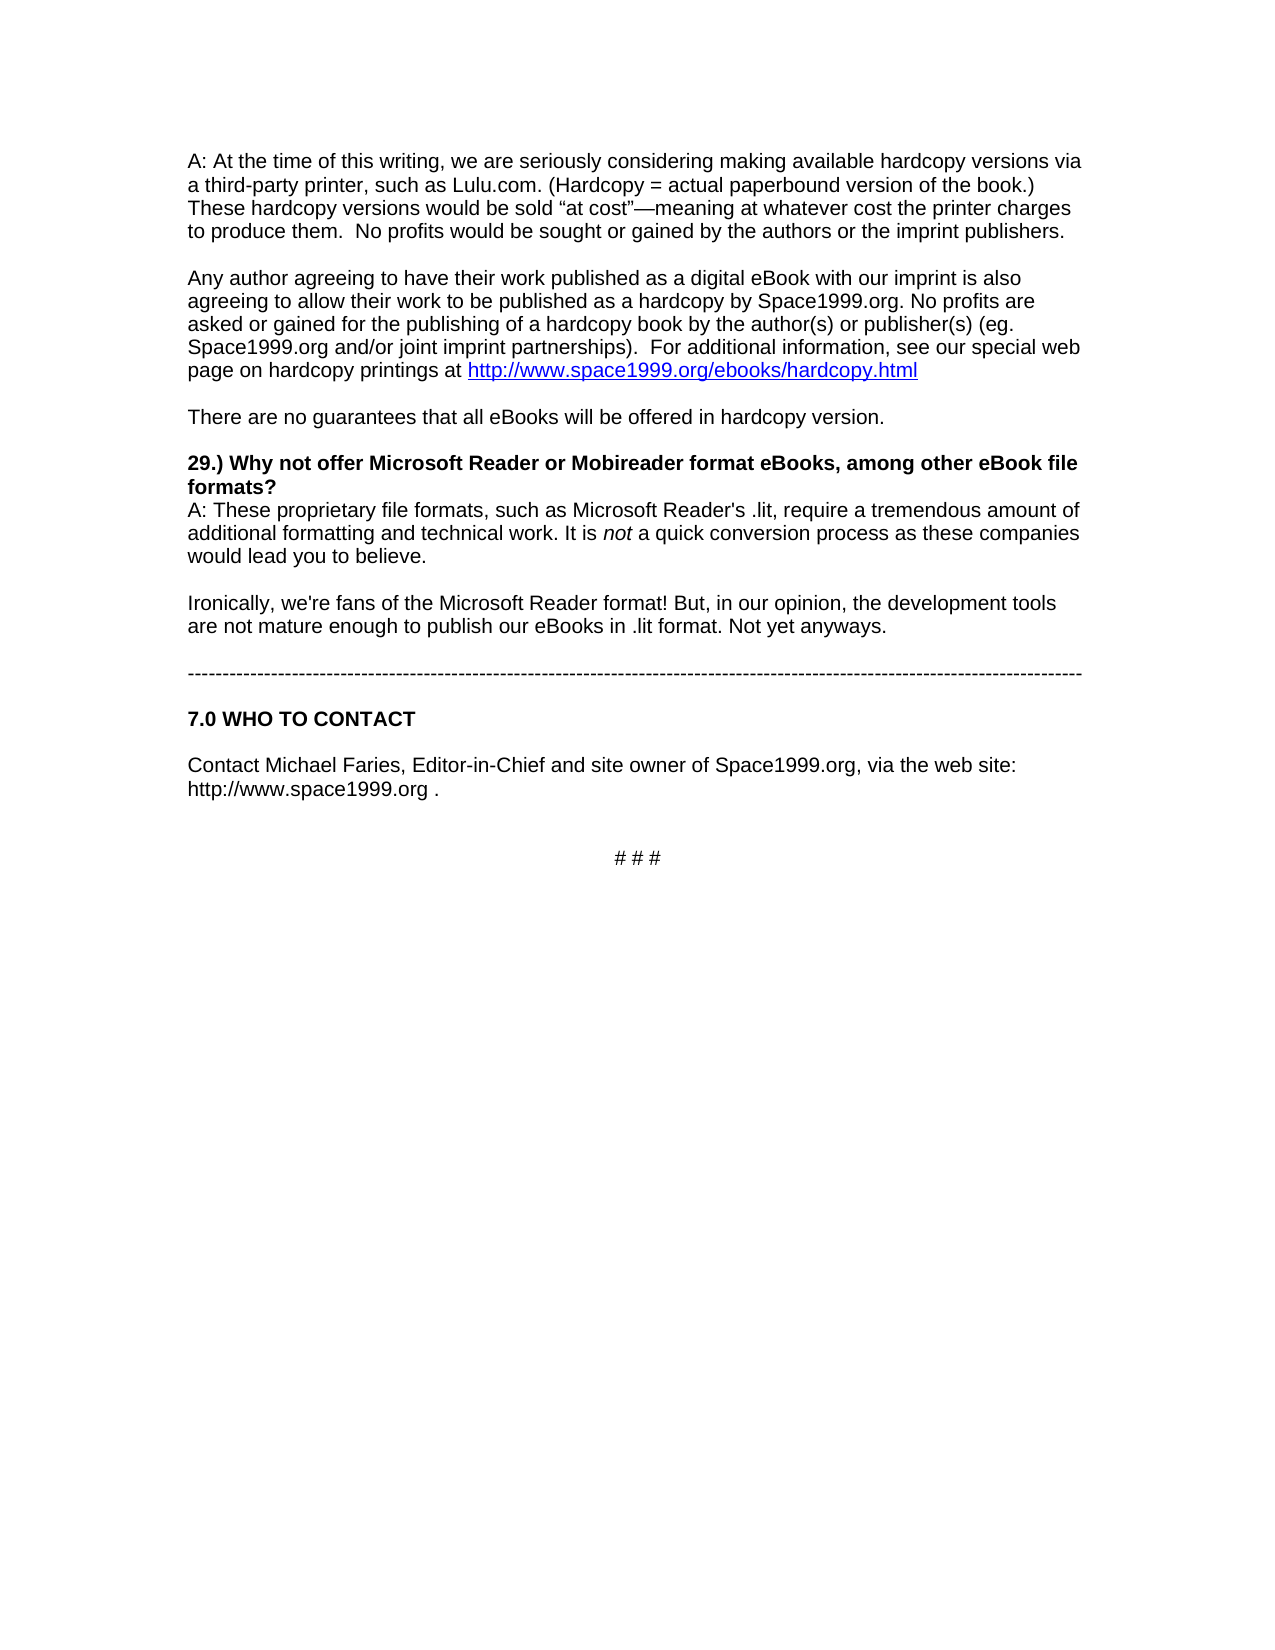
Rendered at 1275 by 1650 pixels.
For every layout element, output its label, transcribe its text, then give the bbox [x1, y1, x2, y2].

text Any author agreeing to have their work published as a digital eBook with our imprint is also agreeing to allow their work to be published as a hardcopy by Space1999.org. No profits are asked or gained for the publishing of a hardcopy book by the author(s) or publisher(s) (eg. Space1999.org and/or joint imprint partnerships). For additional information, see our special web page on hardcopy printings at http://www.space1999.org/ebooks/hardcopy.html [187, 266, 1087, 382]
text There are no guarantees that all eBooks will be offered in hardcopy version. [187, 406, 1087, 429]
text 7.0 WHO TO CONTACT [187, 707, 1087, 731]
text Contact Michael Faries, Editor-in-Chief and site owner of Space1999.org, via the web site: http://www.space1999.org . [187, 754, 1087, 800]
text A: These proprietary file formats, such as Microsoft Reader's .lit, require a tremendous amount of additional formatting and technical work. It is not a quick conversion process as these companies would lead you to believe. [187, 498, 1087, 568]
text 29.) Why not offer Microsoft Reader or Mobireader format eBooks, among other eBook file formats? [187, 452, 1087, 498]
text A: At the time of this writing, we are seriously considering making available hardcopy versions via a third-party printer, such as Lulu.com. (Hardcopy = actual paperbound version of the book.) These hardcopy versions would be sold “at cost”—meaning at whatever cost the printer charges to produce them. No profits would be sought or gained by the authors or the imprint publishers. [187, 150, 1087, 243]
text Ironically, we're fans of the Microsoft Reader format! But, in our opinion, the development tools are not mature enough to publish our eBooks in .lit format. Not yet anyways. [187, 591, 1087, 638]
text --------------------------------------------------------------------------------------------------------------------------------- [187, 661, 1087, 684]
text # # # [187, 847, 1087, 870]
